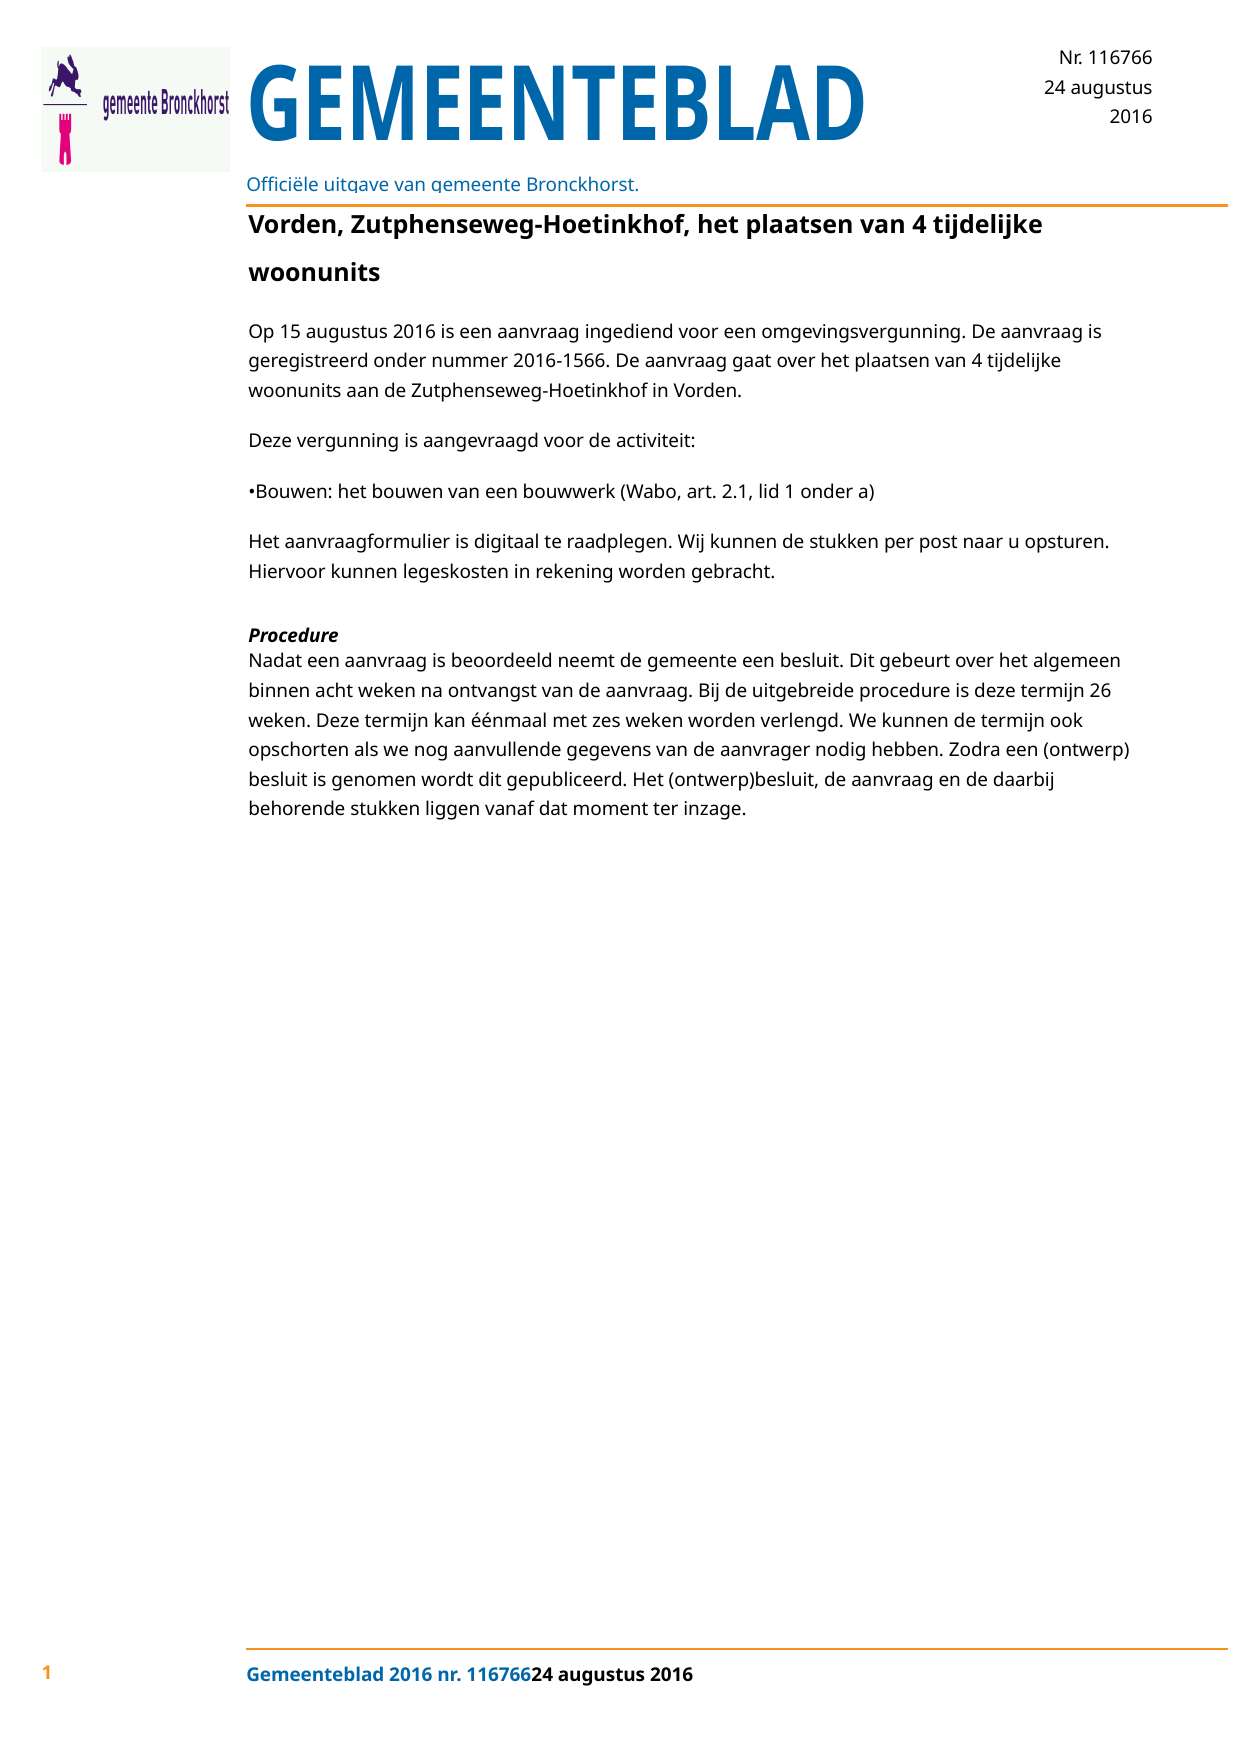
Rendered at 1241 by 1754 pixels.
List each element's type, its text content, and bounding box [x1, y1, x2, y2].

text Het aanvraagformulier is digitaal te raadplegen. Wij kunnen de stukken per post naar u opsturen. Hiervoor kunnen legeskosten in rekening worden gebracht. [248, 528, 1152, 584]
text Procedure [248, 622, 1152, 648]
text Nadat een aanvraag is beoordeeld neemt de gemeente een besluit. Dit gebeurt over het algemeen binnen acht weken na ontvangst van de aanvraag. Bij de uitgebreide procedure is deze termijn 26 weken. Deze termijn kan éénmaal met zes weken worden verlengd. We kunnen de termijn ook opschorten als we nog aanvullende gegevens van de aanvrager nodig hebben. Zodra een (ontwerp) besluit is genomen wordt dit gepubliceerd. Het (ontwerp)besluit, de aanvraag en de daarbij behorende stukken liggen vanaf dat moment ter inzage. [248, 648, 1152, 821]
text Deze vergunning is aangevraagd voor de activiteit: [248, 427, 1152, 453]
text Op 15 augustus 2016 is een aanvraag ingediend voor een omgevingsvergunning. De aanvraag is geregistreerd onder nummer 2016-1566. De aanvraag gaat over het plaatsen van 4 tijdelijke woonunits aan de Zutphenseweg-Hoetinkhof in Vorden. [248, 318, 1152, 403]
text Vorden, Zutphenseweg-Hoetinkhof, het plaatsen van 4 tijdelijke woonunits [248, 207, 1152, 288]
text •Bouwen: het bouwen van een bouwwerk (Wabo, art. 2.1, lid 1 onder a) [248, 478, 1152, 504]
picture [41, 47, 231, 172]
